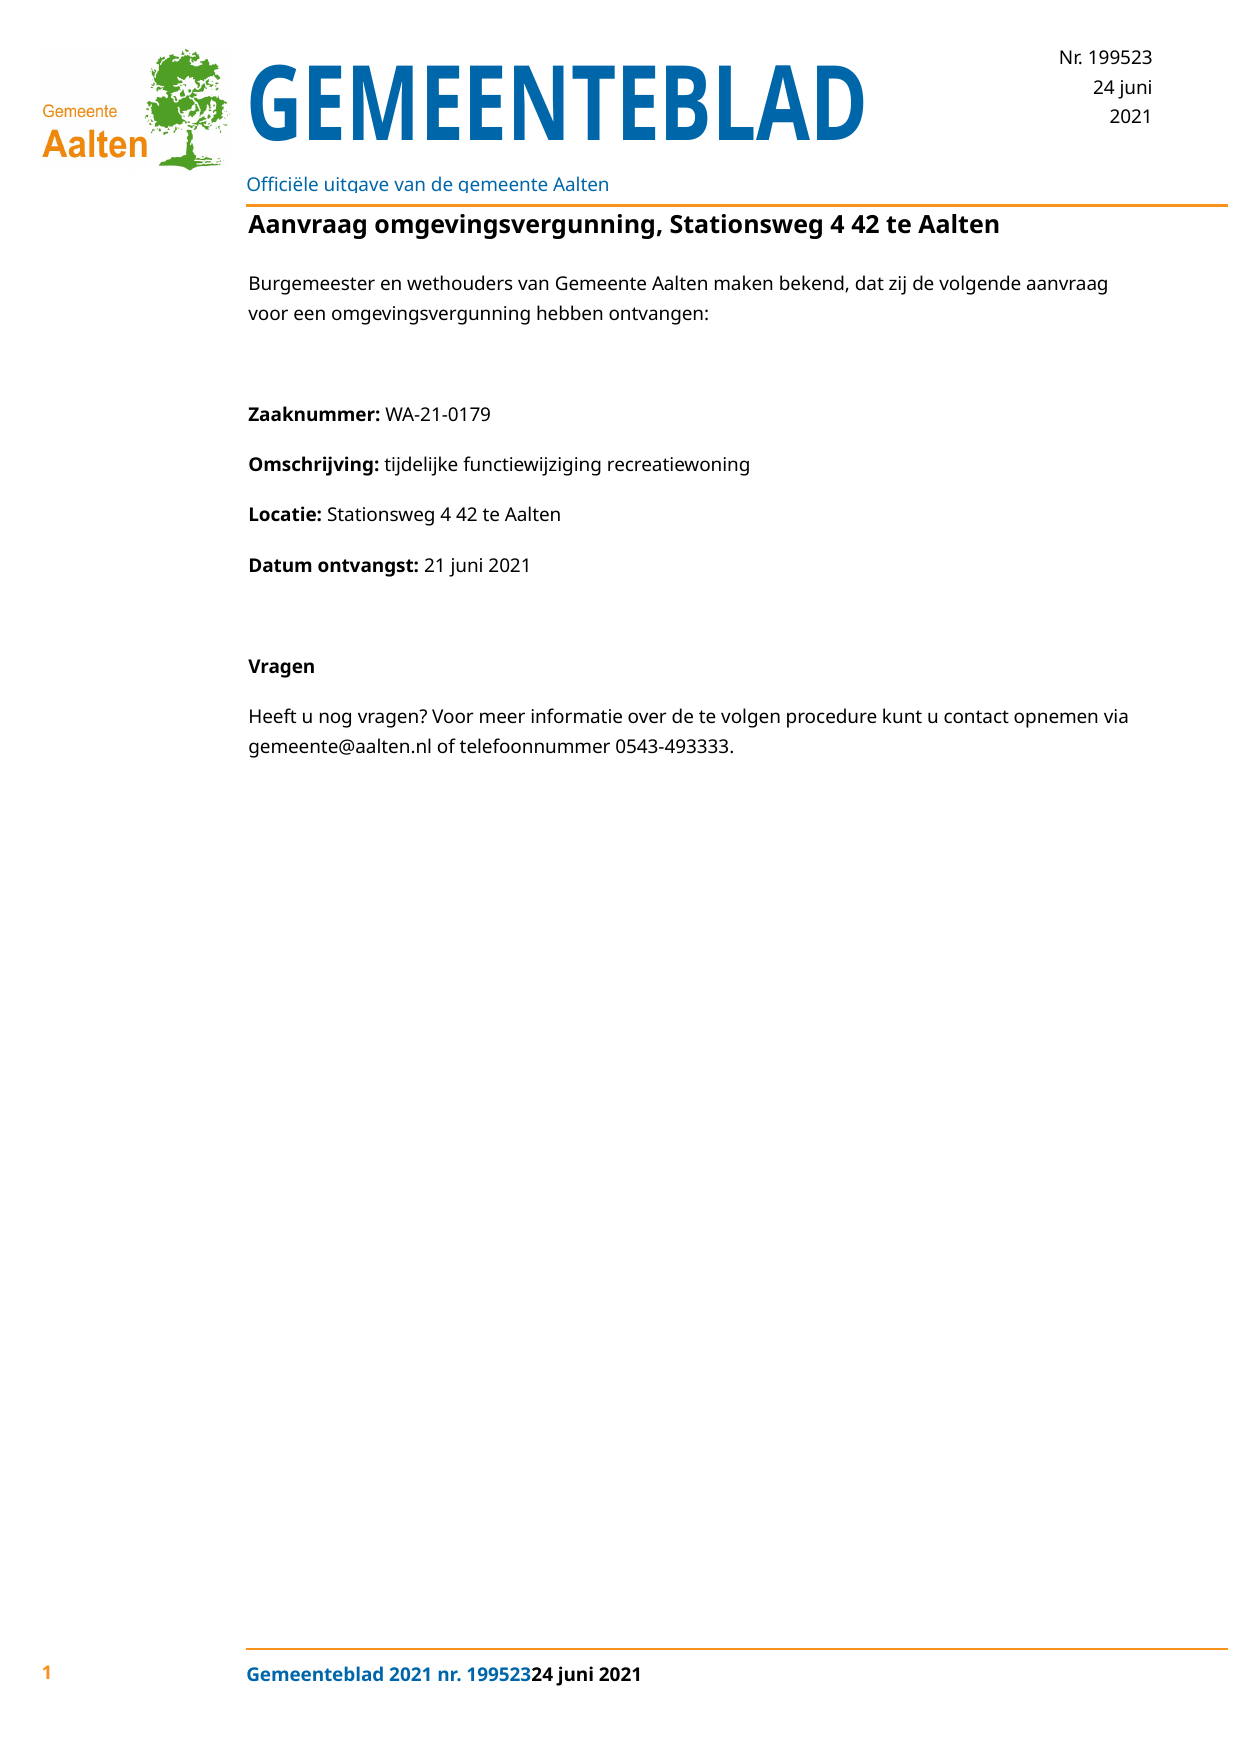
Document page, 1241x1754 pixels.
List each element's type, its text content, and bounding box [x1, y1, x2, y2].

text Datum ontvangst: 21 juni 2021 [248, 552, 1152, 578]
text Zaaknummer: WA-21-0179 [248, 401, 1152, 426]
text Vragen [248, 653, 1152, 678]
text Locatie: Stationsweg 4 42 te Aalten [248, 502, 1152, 527]
text Heeft u nog vragen? Voor meer informatie over de te volgen procedure kunt u contact opnemen via gemeente@aalten.nl of telefoonnummer 0543-493333. [248, 703, 1152, 758]
picture [41, 47, 231, 172]
text Omschrijving: tijdelijke functiewijziging recreatiewoning [248, 451, 1152, 477]
text Aanvraag omgevingsvergunning, Stationsweg 4 42 te Aalten [248, 207, 1152, 241]
text Burgemeester en wethouders van Gemeente Aalten maken bekend, dat zij de volgende aanvraag voor een omgevingsvergunning hebben ontvangen: [248, 270, 1152, 326]
